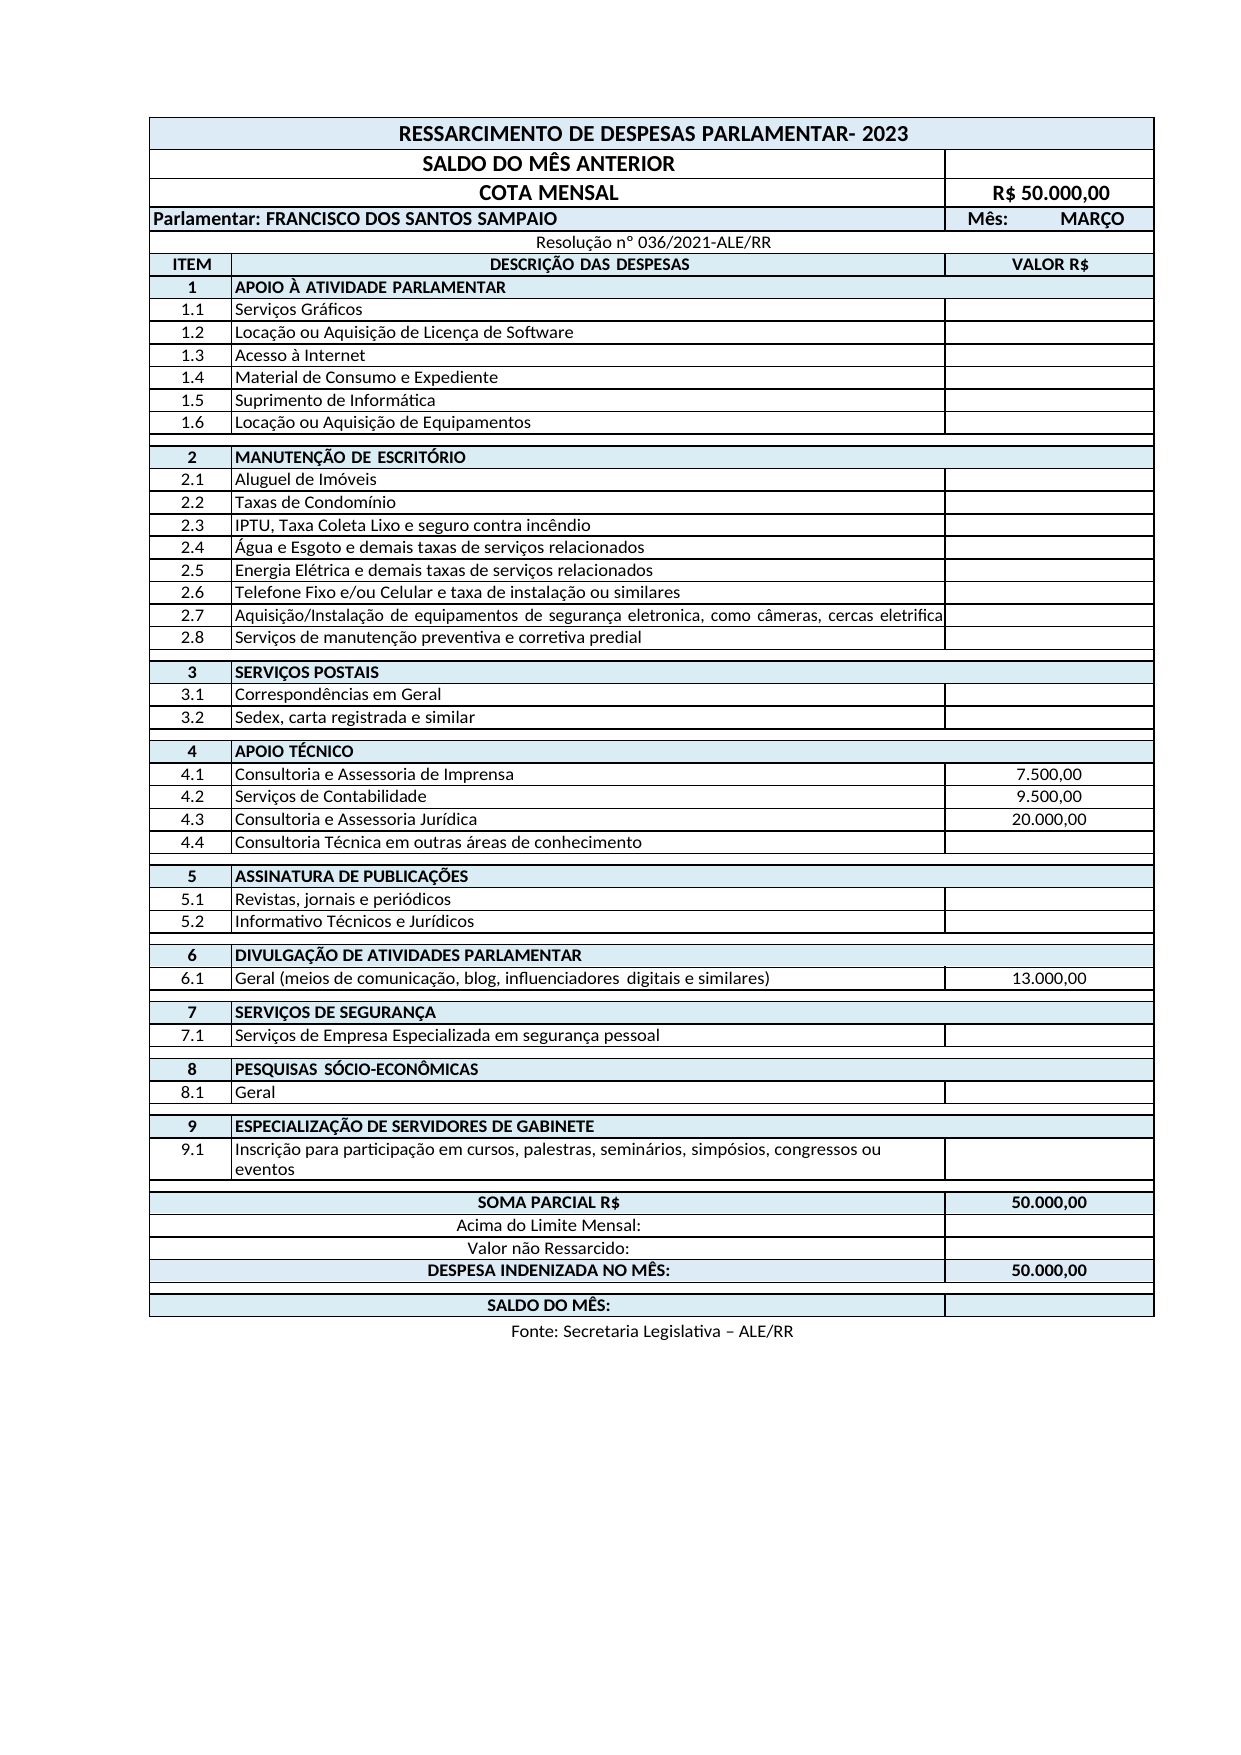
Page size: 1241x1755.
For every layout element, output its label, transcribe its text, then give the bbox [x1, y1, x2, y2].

table_cell ESPECIALIZAÇÃO DE SERVIDORES DE GABINETE [232, 1116, 1153, 1137]
table_cell [946, 1082, 1153, 1103]
table_cell 4.2 [150, 786, 231, 807]
table_cell 2.4 [150, 537, 231, 558]
table_cell 4.1 [150, 764, 231, 785]
table_cell 9.500,00 [946, 786, 1153, 807]
table_cell Sedex, carta registrada e similar [232, 707, 944, 728]
table_cell [946, 707, 1153, 728]
table_cell 20.000,00 [946, 809, 1153, 830]
table_cell IPTU, Taxa Coleta Lixo e seguro contra incêndio [232, 515, 944, 535]
table_cell [946, 515, 1153, 535]
table_cell APOIO À ATIVIDADE PARLAMENTAR [232, 277, 1153, 298]
table_cell 4.3 [150, 809, 231, 830]
table_cell Serviços de manutenção preventiva e corretiva predial [232, 627, 944, 648]
table_cell [946, 605, 1153, 626]
table_header RESSARCIMENTO DE DESPESAS PARLAMENTAR- 2023 [150, 118, 1153, 149]
table_cell 3.2 [150, 707, 231, 728]
table_cell [150, 730, 1153, 739]
table_cell Geral [232, 1082, 944, 1103]
table_cell [150, 854, 1153, 864]
table_cell [946, 492, 1153, 513]
table_cell [946, 1139, 1153, 1179]
table_cell Serviços de Empresa Especializada em segurança pessoal [232, 1025, 944, 1046]
table_cell 2.7 [150, 605, 231, 626]
table_cell 3.1 [150, 684, 231, 705]
table_cell 5 [150, 866, 231, 887]
table_cell DIVULGAÇÃO DE ATIVIDADES PARLAMENTAR [232, 945, 1153, 966]
table_cell 2 [150, 447, 231, 468]
table_cell SOMA PARCIAL R$ [150, 1193, 944, 1213]
table_cell 2.5 [150, 560, 231, 581]
table_cell 1.5 [150, 390, 231, 411]
table_cell [946, 560, 1153, 581]
table_cell Água e Esgoto e demais taxas de serviços relacionados [232, 537, 944, 558]
table_cell Geral (meios de comunicação, blog, influenciadores digitais e similares) [232, 968, 944, 989]
table_cell 9 [150, 1116, 231, 1137]
table_cell Consultoria e Assessoria Jurídica [232, 809, 944, 830]
table_cell Revistas, jornais e periódicos [232, 888, 944, 909]
table_cell Consultoria Técnica em outras áreas de conhecimento [232, 832, 944, 853]
table_cell [946, 469, 1153, 490]
table_cell Serviços Gráficos [232, 299, 944, 320]
table_cell [946, 888, 1153, 909]
table_cell [150, 991, 1153, 1001]
table_cell Locação ou Aquisição de Licença de Software [232, 322, 944, 343]
table_cell [946, 390, 1153, 411]
table_cell 1.3 [150, 345, 231, 366]
table_cell [946, 345, 1153, 366]
table_cell 8.1 [150, 1082, 231, 1103]
table_cell [946, 832, 1153, 853]
table_cell [946, 412, 1153, 433]
table_cell 4 [150, 741, 231, 762]
table_cell Suprimento de Informática [232, 390, 944, 411]
table_cell Correspondências em Geral [232, 684, 944, 705]
table_cell 5.1 [150, 888, 231, 909]
table_cell Locação ou Aquisição de Equipamentos [232, 412, 944, 433]
table_cell Taxas de Condomínio [232, 492, 944, 513]
table_cell [946, 322, 1153, 343]
table_cell 2.1 [150, 469, 231, 490]
table_cell SALDO DO MÊS ANTERIOR [150, 150, 944, 177]
table_cell Energia Elétrica e demais taxas de serviços relacionados [232, 560, 944, 581]
table_cell VALOR R$ [946, 254, 1153, 275]
table_cell 4.4 [150, 832, 231, 853]
table_cell Acima do Limite Mensal: [150, 1215, 944, 1236]
table_cell 5.2 [150, 911, 231, 932]
table_cell 1.1 [150, 299, 231, 320]
table_cell 50.000,00 [946, 1260, 1153, 1281]
table_cell SERVIÇOS POSTAIS [232, 662, 1153, 683]
table_cell [946, 367, 1153, 388]
table_cell [946, 150, 1153, 177]
table_cell Mês: MARÇO [946, 208, 1153, 230]
table_cell [150, 435, 1153, 445]
table_cell COTA MENSAL [150, 179, 944, 206]
table_cell ITEM [150, 254, 231, 275]
table_cell Aluguel de Imóveis [232, 469, 944, 490]
table_cell [150, 650, 1153, 660]
table_cell [150, 1181, 1153, 1191]
table_cell 13.000,00 [946, 968, 1153, 989]
text Fonte: Secretaria Legislativa – ALE/RR [510, 1320, 794, 1342]
table_cell Inscrição para participação em cursos, palestras, seminários, simpósios, congressos ou eventos [232, 1139, 944, 1179]
table_cell 9.1 [150, 1139, 231, 1179]
table_cell 1.4 [150, 367, 231, 388]
table_cell Aquisição/Instalação de equipamentos de segurança eletronica, como câmeras, cercas eletrifica [232, 605, 944, 626]
table_cell [946, 1025, 1153, 1046]
table_cell DESCRIÇÃO DAS DESPESAS [232, 254, 944, 275]
table_cell 7.1 [150, 1025, 231, 1046]
table_cell [946, 911, 1153, 932]
table_cell Parlamentar: FRANCISCO DOS SANTOS SAMPAIO [150, 208, 944, 230]
table_cell DESPESA INDENIZADA NO MÊS: [150, 1260, 944, 1281]
table_cell Material de Consumo e Expediente [232, 367, 944, 388]
table_cell 1.2 [150, 322, 231, 343]
table_cell 50.000,00 [946, 1193, 1153, 1213]
table_cell [946, 537, 1153, 558]
table_cell 1 [150, 277, 231, 298]
table_cell 7.500,00 [946, 764, 1153, 785]
table_cell Telefone Fixo e/ou Celular e taxa de instalação ou similares [232, 582, 944, 603]
table_cell Resolução nº 036/2021-ALE/RR [150, 232, 1153, 252]
table_cell Informativo Técnicos e Jurídicos [232, 911, 944, 932]
table_cell Acesso à Internet [232, 345, 944, 366]
table_cell SALDO DO MÊS: [150, 1295, 944, 1316]
table_cell Serviços de Contabilidade [232, 786, 944, 807]
table_cell 2.8 [150, 627, 231, 648]
table_cell SERVIÇOS DE SEGURANÇA [232, 1002, 1153, 1023]
table_cell PESQUISAS SÓCIO-ECONÔMICAS [232, 1059, 1153, 1080]
table_cell ASSINATURA DE PUBLICAÇÕES [232, 866, 1153, 887]
table_cell [946, 627, 1153, 648]
table_cell [946, 1295, 1153, 1316]
table_cell Consultoria e Assessoria de Imprensa [232, 764, 944, 785]
table_cell [946, 299, 1153, 320]
table_cell APOIO TÉCNICO [232, 741, 1153, 762]
table_cell 2.6 [150, 582, 231, 603]
table_cell [150, 1047, 1153, 1057]
table_cell 6.1 [150, 968, 231, 989]
table_cell [150, 934, 1153, 944]
table_cell 3 [150, 662, 231, 683]
table_cell 8 [150, 1059, 231, 1080]
table_cell MANUTENÇÃO DE ESCRITÓRIO [232, 447, 1153, 468]
table_cell 7 [150, 1002, 231, 1023]
table_cell Valor não Ressarcido: [150, 1238, 944, 1259]
table_cell 2.3 [150, 515, 231, 535]
table_cell R$ 50.000,00 [946, 179, 1153, 206]
table_cell [946, 684, 1153, 705]
table_cell [150, 1283, 1153, 1293]
table_cell 2.2 [150, 492, 231, 513]
table_cell [946, 582, 1153, 603]
table_cell [946, 1238, 1153, 1259]
table_cell [946, 1215, 1153, 1236]
table_cell 1.6 [150, 412, 231, 433]
table_cell 6 [150, 945, 231, 966]
table_cell [150, 1104, 1153, 1114]
